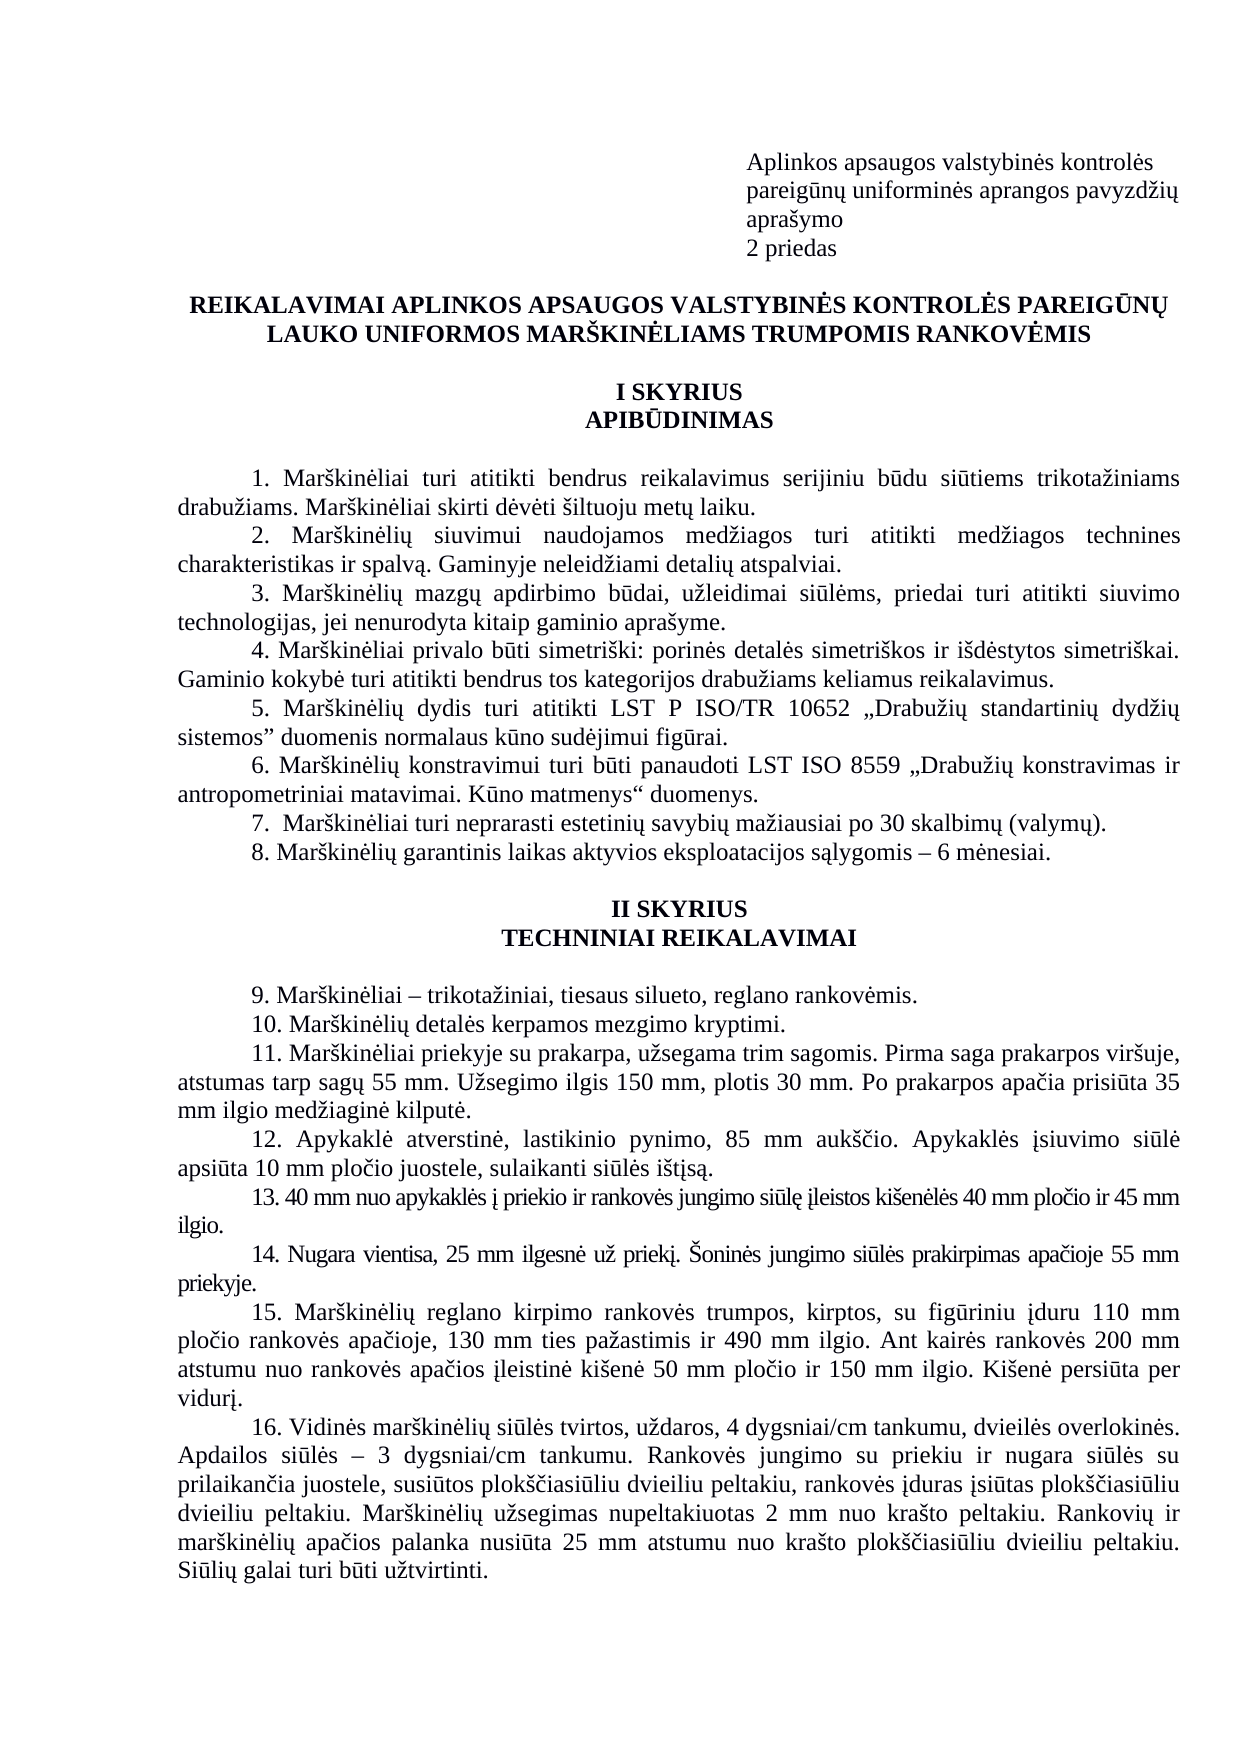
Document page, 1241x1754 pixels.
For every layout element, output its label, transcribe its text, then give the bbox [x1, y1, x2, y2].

text 16. Vidinės marškinėlių siūlės tvirtos, uždaros, 4 dygsniai/cm tankumu, dvieilės overlokinės. Apdailos siūlės – 3 dygsniai/cm tankumu. Rankovės jungimo su priekiu ir nugara siūlės su prilaikančia juostele, susiūtos plokščiasiūliu dvieiliu peltakiu, rankovės įduras įsiūtas plokščiasiūliu dvieiliu peltakiu. Marškinėlių užsegimas nupeltakiuotas 2 mm nuo krašto peltakiu. Rankovių ir marškinėlių apačios palanka nusiūta 25 mm atstumu nuo krašto plokščiasiūliu dvieiliu peltakiu. Siūlių galai turi būti užtvirtinti. [177, 1412, 1181, 1584]
text 14. Nugara vientisa, 25 mm ilgesnė už priekį. Šoninės jungimo siūlės prakirpimas apačioje 55 mm priekyje. [177, 1239, 1181, 1297]
text 7. Marškinėliai turi neprarasti estetinių savybių mažiausiai po 30 skalbimų (valymų). [177, 808, 1181, 837]
text 2 priedas [177, 233, 1181, 262]
text aprašymo [177, 204, 1181, 233]
text REIKALAVIMAI APLINKOS APSAUGOS VALSTYBINĖS KONTROLĖS PAREIGŪNŲ LAUKO UNIFORMOS MARŠKINĖLIAMS TRUMPOMIS RANKOVĖMIS [177, 291, 1181, 348]
text 11. Marškinėliai priekyje su prakarpa, užsegama trim sagomis. Pirma saga prakarpos viršuje, atstumas tarp sagų 55 mm. Užsegimo ilgis 150 mm, plotis 30 mm. Po prakarpos apačia prisiūta 35 mm ilgio medžiaginė kilputė. [177, 1038, 1181, 1124]
text 12. Apykaklė atverstinė, lastikinio pynimo, 85 mm aukščio. Apykaklės įsiuvimo siūlė apsiūta 10 mm pločio juostele, sulaikanti siūlės ištįsą. [177, 1124, 1181, 1182]
text Aplinkos apsaugos valstybinės kontrolės [177, 147, 1181, 176]
text pareigūnų uniforminės aprangos pavyzdžių [177, 176, 1181, 204]
text 8. Marškinėlių garantinis laikas aktyvios eksploatacijos sąlygomis – 6 mėnesiai. [177, 837, 1181, 866]
text 5. Marškinėlių dydis turi atitikti LST P ISO/TR 10652 „Drabužių standartinių dydžių sistemos” duomenis normalaus kūno sudėjimui figūrai. [177, 693, 1181, 751]
text 4. Marškinėliai privalo būti simetriški: porinės detalės simetriškos ir išdėstytos simetriškai. Gaminio kokybė turi atitikti bendrus tos kategorijos drabužiams keliamus reikalavimus. [177, 636, 1181, 693]
text 9. Marškinėliai – trikotažiniai, tiesaus silueto, reglano rankovėmis. [177, 981, 1181, 1009]
text TECHNINIAI REIKALAVIMAI [177, 923, 1181, 952]
text I SKYRIUS [177, 377, 1181, 406]
text 13. 40 mm nuo apykaklės į priekio ir rankovės jungimo siūlę įleistos kišenėlės 40 mm pločio ir 45 mm ilgio. [177, 1182, 1181, 1239]
text II SKYRIUS [177, 894, 1181, 923]
text 10. Marškinėlių detalės kerpamos mezgimo kryptimi. [177, 1009, 1181, 1038]
text APIBŪDINIMAS [177, 406, 1181, 434]
text 1. Marškinėliai turi atitikti bendrus reikalavimus serijiniu būdu siūtiems trikotažiniams drabužiams. Marškinėliai skirti dėvėti šiltuoju metų laiku. [177, 463, 1181, 521]
text 3. Marškinėlių mazgų apdirbimo būdai, užleidimai siūlėms, priedai turi atitikti siuvimo technologijas, jei nenurodyta kitaip gaminio aprašyme. [177, 578, 1181, 636]
text 6. Marškinėlių konstravimui turi būti panaudoti LST ISO 8559 „Drabužių konstravimas ir antropometriniai matavimai. Kūno matmenys“ duomenys. [177, 751, 1181, 808]
text 2. Marškinėlių siuvimui naudojamos medžiagos turi atitikti medžiagos technines charakteristikas ir spalvą. Gaminyje neleidžiami detalių atspalviai. [177, 521, 1181, 578]
text 15. Marškinėlių reglano kirpimo rankovės trumpos, kirptos, su figūriniu įduru 110 mm pločio rankovės apačioje, 130 mm ties pažastimis ir 490 mm ilgio. Ant kairės rankovės 200 mm atstumu nuo rankovės apačios įleistinė kišenė 50 mm pločio ir 150 mm ilgio. Kišenė persiūta per vidurį. [177, 1297, 1181, 1412]
